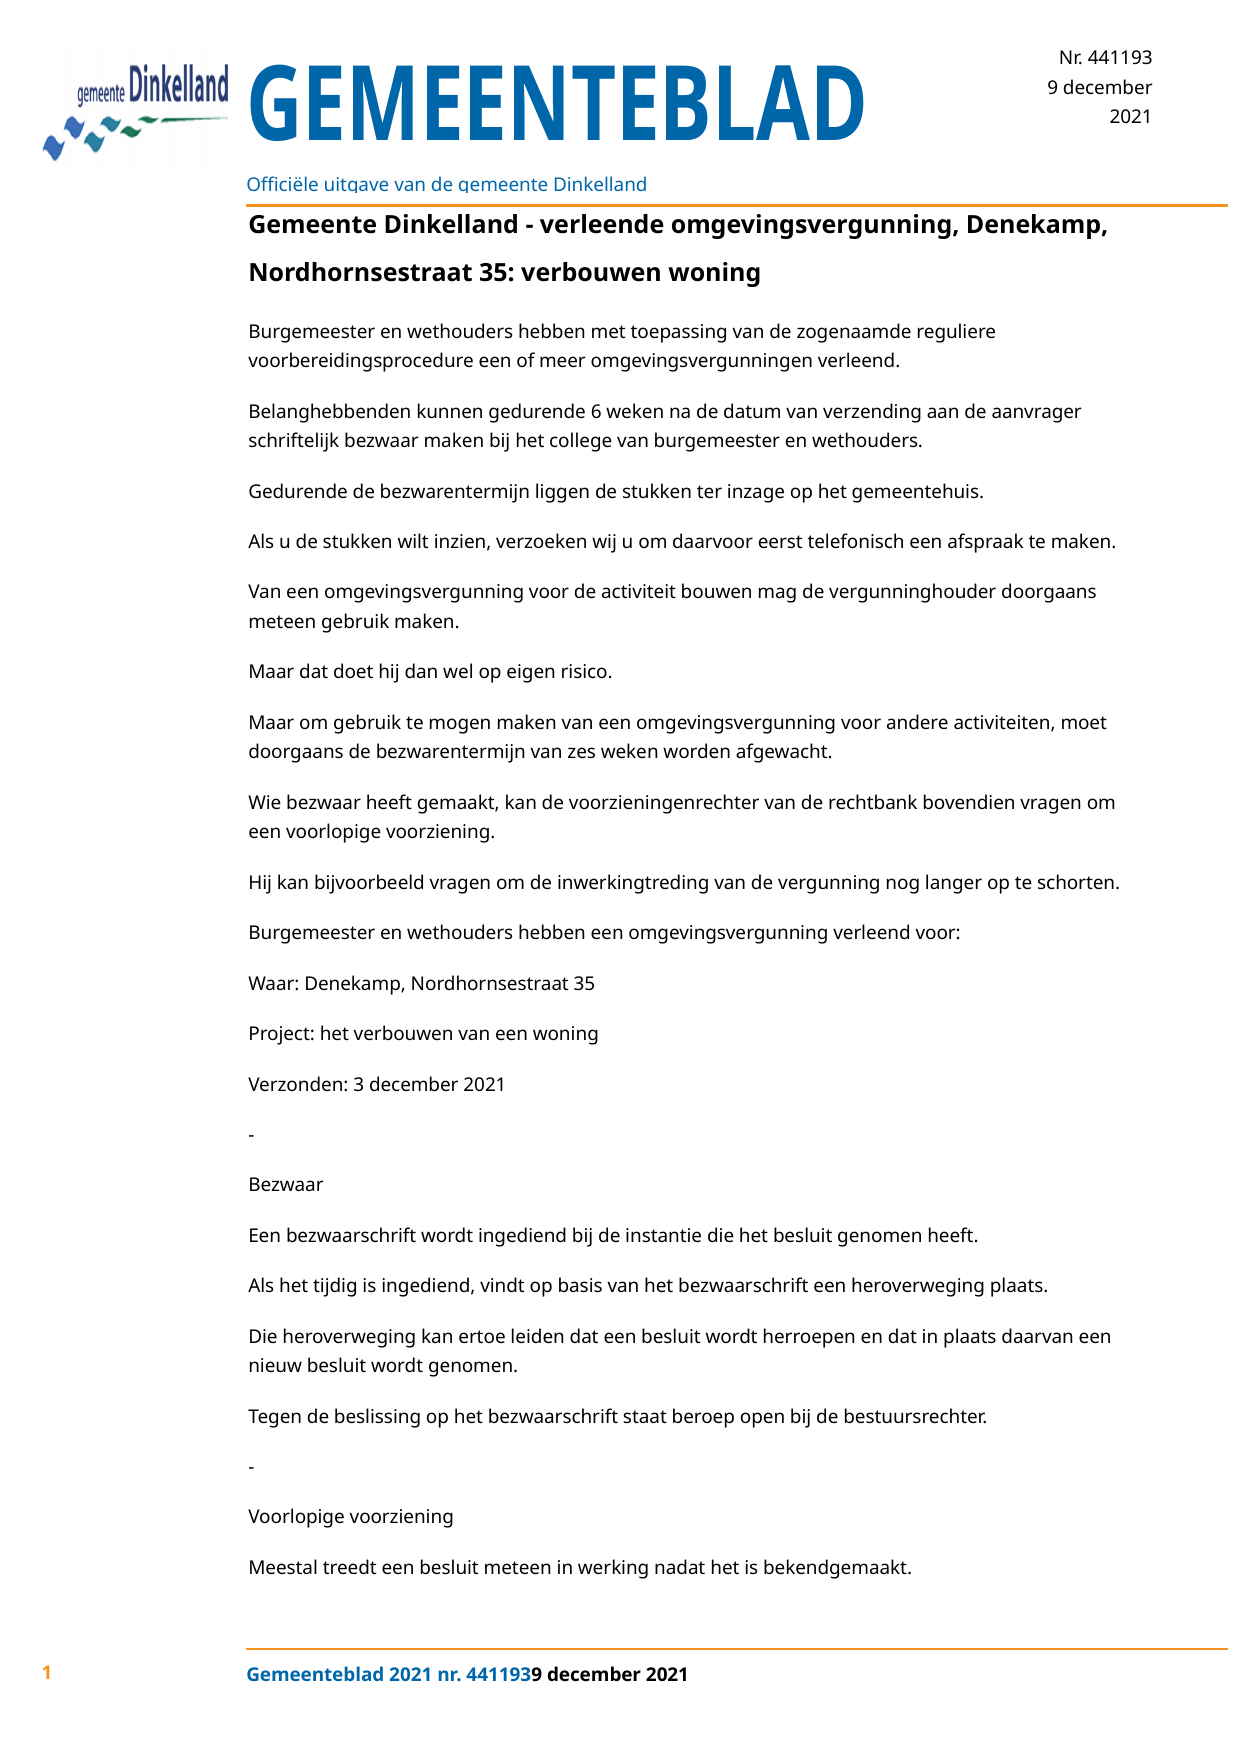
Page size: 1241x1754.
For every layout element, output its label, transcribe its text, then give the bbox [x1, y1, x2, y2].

text Bezwaar [248, 1172, 1152, 1197]
text Gemeente Dinkelland - verleende omgevingsvergunning, Denekamp, Nordhornsestraat 35: verbouwen woning [248, 207, 1152, 288]
text - [248, 1121, 1152, 1147]
text Maar om gebruik te mogen maken van een omgevingsvergunning voor andere activiteiten, moet doorgaans de bezwarentermijn van zes weken worden afgewacht. [248, 709, 1152, 764]
text Als u de stukken wilt inzien, verzoeken wij u om daarvoor eerst telefonisch een afspraak te maken. [248, 528, 1152, 554]
text Gedurende de bezwarentermijn liggen de stukken ter inzage op het gemeentehuis. [248, 478, 1152, 504]
text Hij kan bijvoorbeeld vragen om de inwerkingtreding van de vergunning nog langer op te schorten. [248, 869, 1152, 895]
text Als het tijdig is ingediend, vindt op basis van het bezwaarschrift een heroverweging plaats. [248, 1272, 1152, 1298]
text Van een omgevingsvergunning voor de activiteit bouwen mag de vergunninghouder doorgaans meteen gebruik maken. [248, 579, 1152, 634]
text Een bezwaarschrift wordt ingediend bij de instantie die het besluit genomen heeft. [248, 1222, 1152, 1248]
text Tegen de beslissing op het bezwaarschrift staat beroep open bij de bestuursrechter. [248, 1403, 1152, 1429]
text - [248, 1453, 1152, 1479]
text Waar: Denekamp, Nordhornsestraat 35 [248, 970, 1152, 996]
text Project: het verbouwen van een woning [248, 1020, 1152, 1046]
text Voorlopige voorziening [248, 1504, 1152, 1529]
text Burgemeester en wethouders hebben een omgevingsvergunning verleend voor: [248, 919, 1152, 945]
text Meestal treedt een besluit meteen in werking nadat het is bekendgemaakt. [248, 1554, 1152, 1580]
text Die heroverweging kan ertoe leiden dat een besluit wordt herroepen en dat in plaats daarvan een nieuw besluit wordt genomen. [248, 1323, 1152, 1378]
text Verzonden: 3 december 2021 [248, 1071, 1152, 1097]
text Maar dat doet hij dan wel op eigen risico. [248, 659, 1152, 684]
text Belanghebbenden kunnen gedurende 6 weken na de datum van verzending aan de aanvrager schriftelijk bezwaar maken bij het college van burgemeester en wethouders. [248, 398, 1152, 453]
picture [41, 47, 231, 172]
text Wie bezwaar heeft gemaakt, kan de voorzieningenrechter van de rechtbank bovendien vragen om een voorlopige voorziening. [248, 789, 1152, 844]
text Burgemeester en wethouders hebben met toepassing van de zogenaamde reguliere voorbereidingsprocedure een of meer omgevingsvergunningen verleend. [248, 318, 1152, 373]
